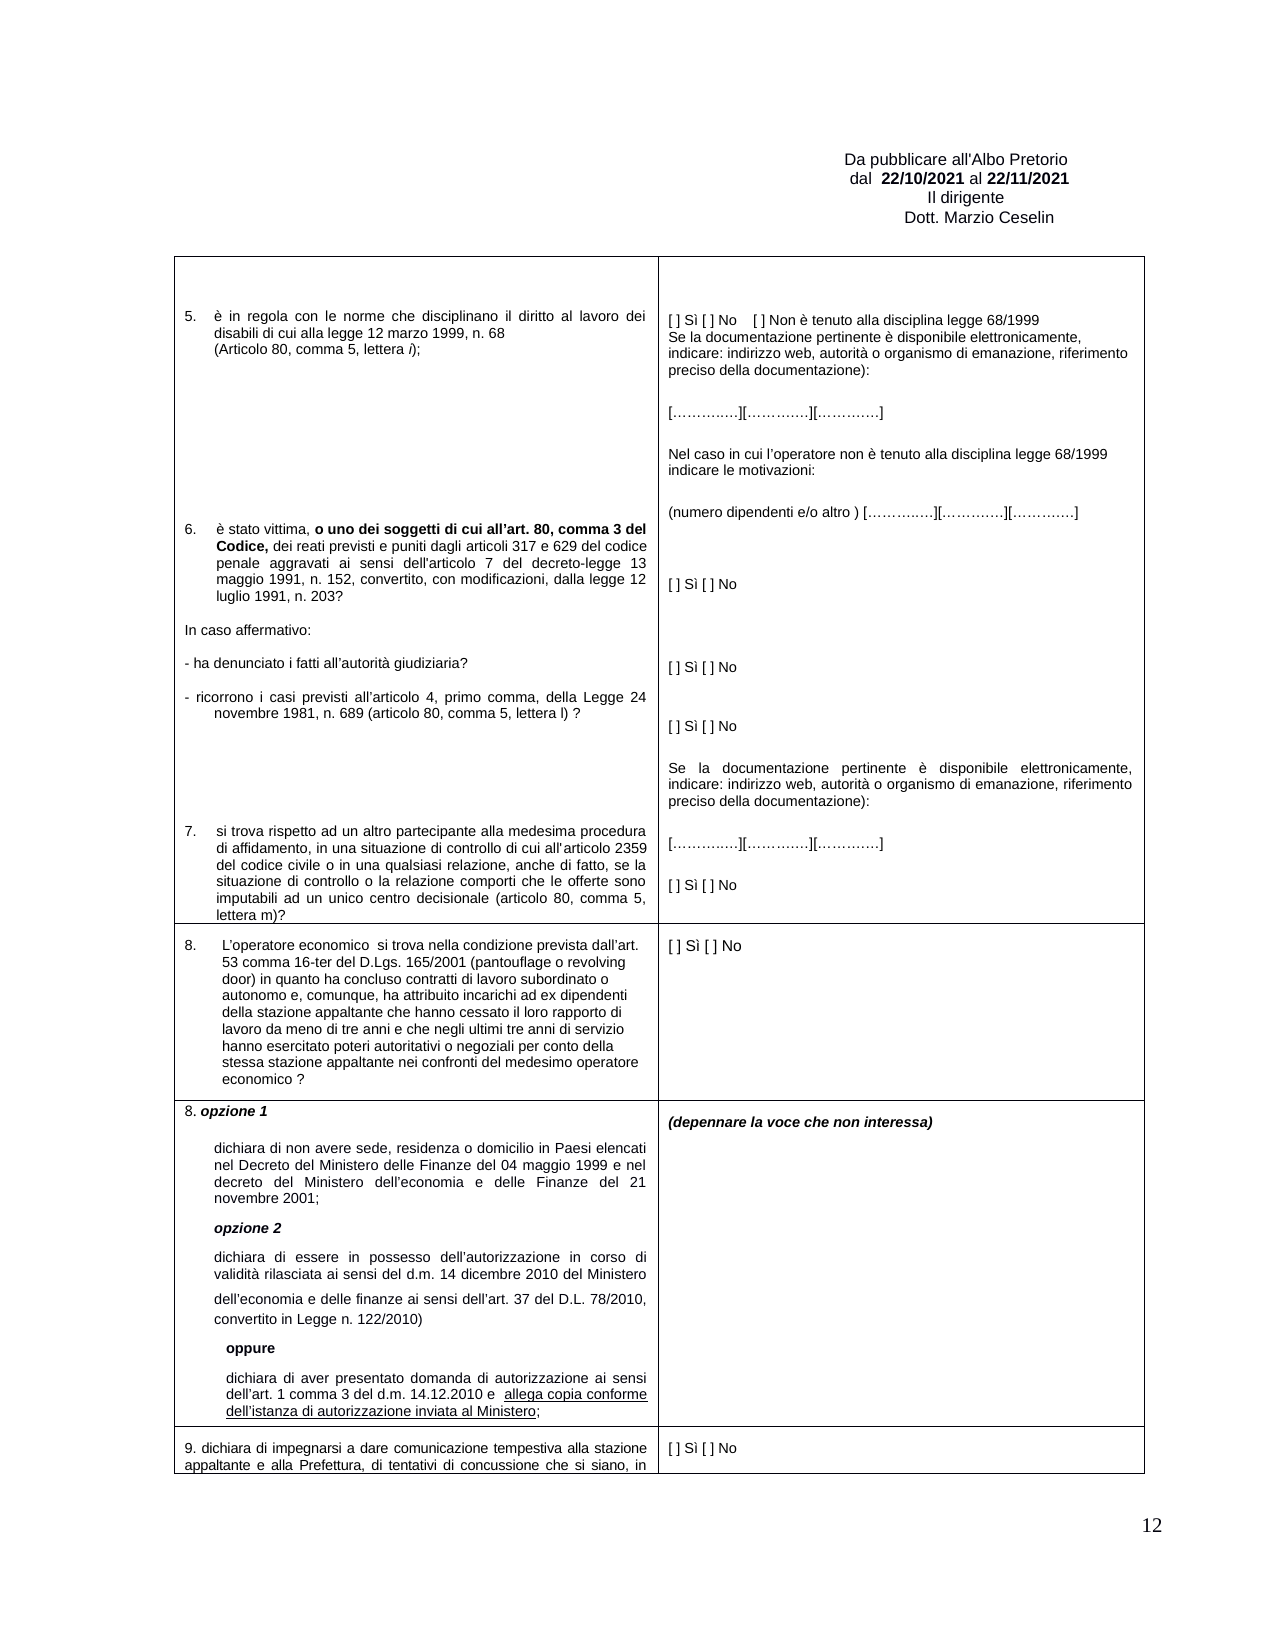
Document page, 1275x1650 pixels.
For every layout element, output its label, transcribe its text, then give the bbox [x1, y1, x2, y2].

table_cell 8. opzione 1 dichiara di non avere sede, residenza o domicilio in Paesi elencati nel Decreto del Ministero delle Finanze del 04 maggio 1999 e nel decreto del Ministero dell’economia e delle Finanze del 21 novembre 2001; opzione 2 dichiara di essere in possesso dell’autorizzazione in corso di validità rilasciata ai sensi del d.m. 14 dicembre 2010 del Ministero dell’economia e delle finanze ai sensi dell’art. 37 del D.L. 78/2010, convertito in Legge n. 122/2010) oppure dichiara di aver presentato domanda di autorizzazione ai sensi dell’art. 1 comma 3 del d.m. 14.12.2010 e allega copia conforme dell’istanza di autorizzazione inviata al Ministero; [175, 1101, 658, 1426]
table_cell L’operatore economico si trova in una delle seguenti situazioni ? è stato soggetto alla sanzione interdittiva di cui all'articolo 9, comma 2, lettera c) del decreto legislativo 8 giugno 2001, n. 231 o ad altra sanzione che comporta il divieto di contrarre con la pubblica amministrazione, compresi i provvedimenti interdittivi di cui all'articolo 14 del decreto legislativo 9 aprile 2008, n. 81 (Articolo 80, comma 5, lettera f); è iscritto nel Casellario informatico tenuto dall'Osservatorio dell'ANAC per aver presentato false dichiarazioni o falsa documentazione nelle procedure di gara e negli affidamenti di subappalti (il motivo di esclusione perdura fino a quando opera l'iscrizione nel Casellario informatico) o nella procedura di gara in corso e negli affidamenti di subappalti sono presentate documentazione o dichiarazioni non veritiere (Articolo 80, comma 5, lettera f-bis e f-ter); è iscritto nel casellario informatico tenuto dall'Osservatorio dell'ANAC per aver presentato false dichiarazioni o falsa documentazione ai fini del rilascio dell'attestazione di qualificazione, per il periodo durante il quale perdura l'iscrizione (Articolo 80, comma 5, lettera g); ha violato il divieto di intestazione fiduciaria di cui all'articolo 17 della legge 19 marzo 1990, n. 55 (Articolo 80, comma 5, lettera h)? In caso affermativo : - indicare la data dell’accertamento definitivo e l’autorità o organismo di emanazione: - la violazione è stata rimossa ? è in regola con le norme che disciplinano il diritto al lavoro dei disabili di cui alla legge 12 marzo 1999, n. 68 (Articolo 80, comma 5, lettera i); è stato vittima, o uno dei soggetti di cui all’art. 80, comma 3 del Codice, dei reati previsti e puniti dagli articoli 317 e 629 del codice penale aggravati ai sensi dell'articolo 7 del decreto-legge 13 maggio 1991, n. 152, convertito, con modificazioni, dalla legge 12 luglio 1991, n. 203? In caso affermativo: - ha denunciato i fatti all’autorità giudiziaria? - ricorrono i casi previsti all’articolo 4, primo comma, della Legge 24 novembre 1981, n. 689 (articolo 80, comma 5, lettera l) ? si trova rispetto ad un altro partecipante alla medesima procedura di affidamento, in una situazione di controllo di cui all'articolo 2359 del codice civile o in una qualsiasi relazione, anche di fatto, se la situazione di controllo o la relazione comporti che le offerte sono imputabili ad un unico centro decisionale (articolo 80, comma 5, lettera m)? [175, 257, 658, 923]
table_cell 9. dichiara di impegnarsi a dare comunicazione tempestiva alla stazione appaltante e alla Prefettura, di tentativi di concussione che si siano, in [175, 1427, 658, 1473]
table_cell [ ] Sì [ ] No [659, 924, 1144, 1100]
table_cell (depennare la voce che non interessa) [659, 1101, 1144, 1426]
table_cell [ ] Sì [ ] No [ ] Non è tenuto alla disciplina legge 68/1999 Se la documentazione pertinente è disponibile elettronicamente, indicare: indirizzo web, autorità o organismo di emanazione, riferimento preciso della documentazione): [………..…][……….…][……….…] Nel caso in cui l’operatore non è tenuto alla disciplina legge 68/1999 indicare le motivazioni: (numero dipendenti e/o altro ) [………..…][……….…][……….…] [ ] Sì [ ] No [ ] Sì [ ] No [ ] Sì [ ] No Se la documentazione pertinente è disponibile elettronicamente, indicare: indirizzo web, autorità o organismo di emanazione, riferimento preciso della documentazione): [………..…][……….…][……….…] [ ] Sì [ ] No [659, 257, 1144, 923]
table_cell L’operatore economico si trova nella condizione prevista dall’art. 53 comma 16-ter del D.Lgs. 165/2001 (pantouflage o revolving door) in quanto ha concluso contratti di lavoro subordinato o autonomo e, comunque, ha attribuito incarichi ad ex dipendenti della stazione appaltante che hanno cessato il loro rapporto di lavoro da meno di tre anni e che negli ultimi tre anni di servizio hanno esercitato poteri autoritativi o negoziali per conto della stessa stazione appaltante nei confronti del medesimo operatore economico ? [175, 924, 658, 1100]
table_cell [ ] Sì [ ] No [659, 1427, 1144, 1473]
